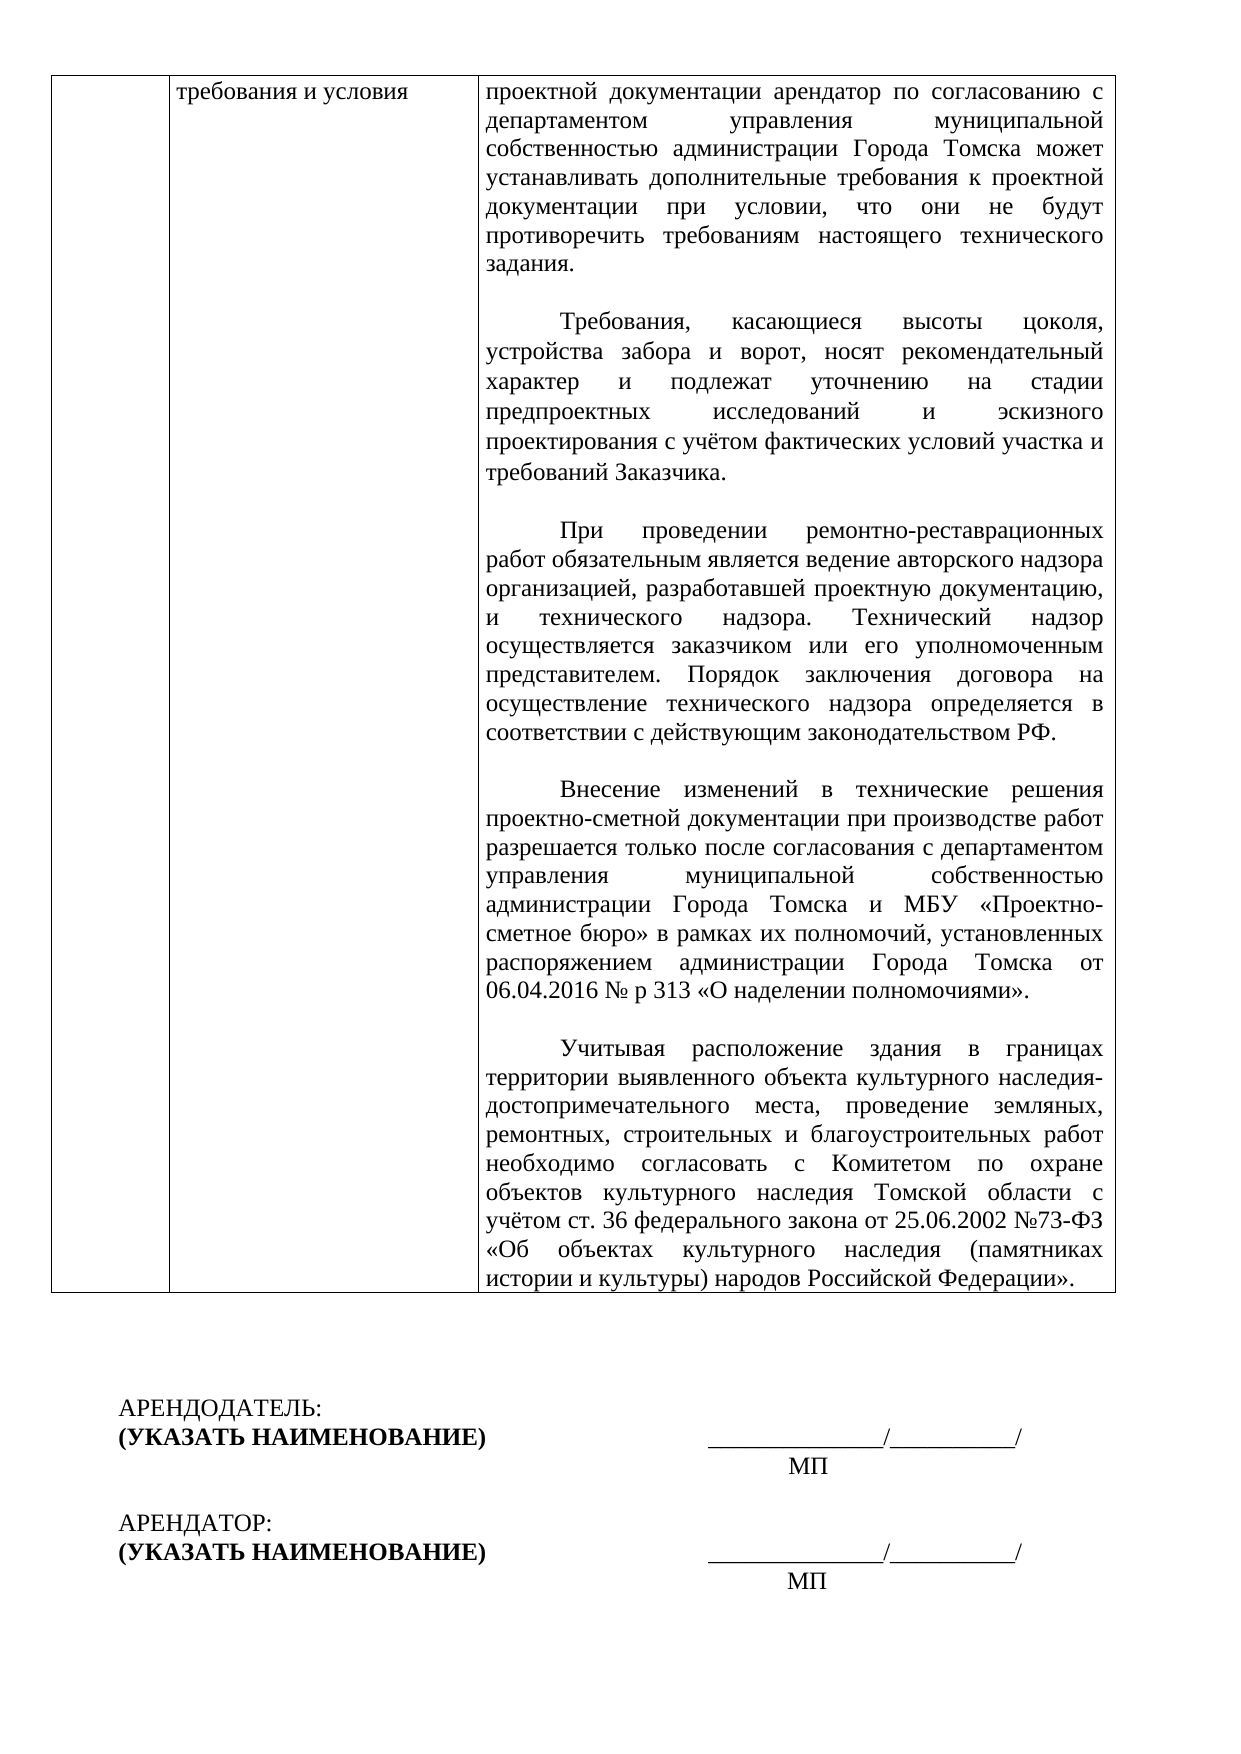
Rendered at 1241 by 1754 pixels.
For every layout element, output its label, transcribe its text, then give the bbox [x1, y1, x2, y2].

text АРЕНДАТОР: [118, 1508, 1181, 1537]
text (УКАЗАТЬ НАИМЕНОВАНИЕ) ______________/__________/ [118, 1537, 1181, 1566]
text (УКАЗАТЬ НАИМЕНОВАНИЕ) ______________/__________/ [118, 1422, 1181, 1451]
table_cell требования и условия [170, 76, 478, 1292]
text МП [118, 1566, 1181, 1594]
text АРЕНДОДАТЕЛЬ: [118, 1393, 1181, 1422]
table_cell [52, 76, 169, 1292]
text МП [118, 1451, 1181, 1479]
table_cell проектной документации арендатор по согласованию с департаментом управления муниципальной собственностью администрации Города Томска может устанавливать дополнительные требования к проектной документации при условии, что они не будут противоречить требованиям настоящего технического задания. Требования, касающиеся высоты цоколя, устройства забора и ворот, носят рекомендательный характер и подлежат уточнению на стадии предпроектных исследований и эскизного проектирования с учётом фактических условий участка и требований Заказчика. При проведении ремонтно-реставрационных работ обязательным является ведение авторского надзора организацией, разработавшей проектную документацию, и технического надзора. Технический надзор осуществляется заказчиком или его уполномоченным представителем. Порядок заключения договора на осуществление технического надзора определяется в соответствии с действующим законодательством РФ. Внесение изменений в технические решения проектно-сметной документации при производстве работ разрешается только после согласования с департаментом управления муниципальной собственностью администрации Города Томска и МБУ «Проектно-сметное бюро» в рамках их полномочий, установленных распоряжением администрации Города Томска от 06.04.2016 № р 313 «О наделении полномочиями». Учитывая расположение здания в границах территории выявленного объекта культурного наследия-достопримечательного места, проведение земляных, ремонтных, строительных и благоустроительных работ необходимо согласовать с Комитетом по охране объектов культурного наследия Томской области с учётом ст. 36 федерального закона от 25.06.2002 №73-ФЗ «Об объектах культурного наследия (памятниках истории и культуры) народов Российской Федерации». [479, 76, 1115, 1292]
